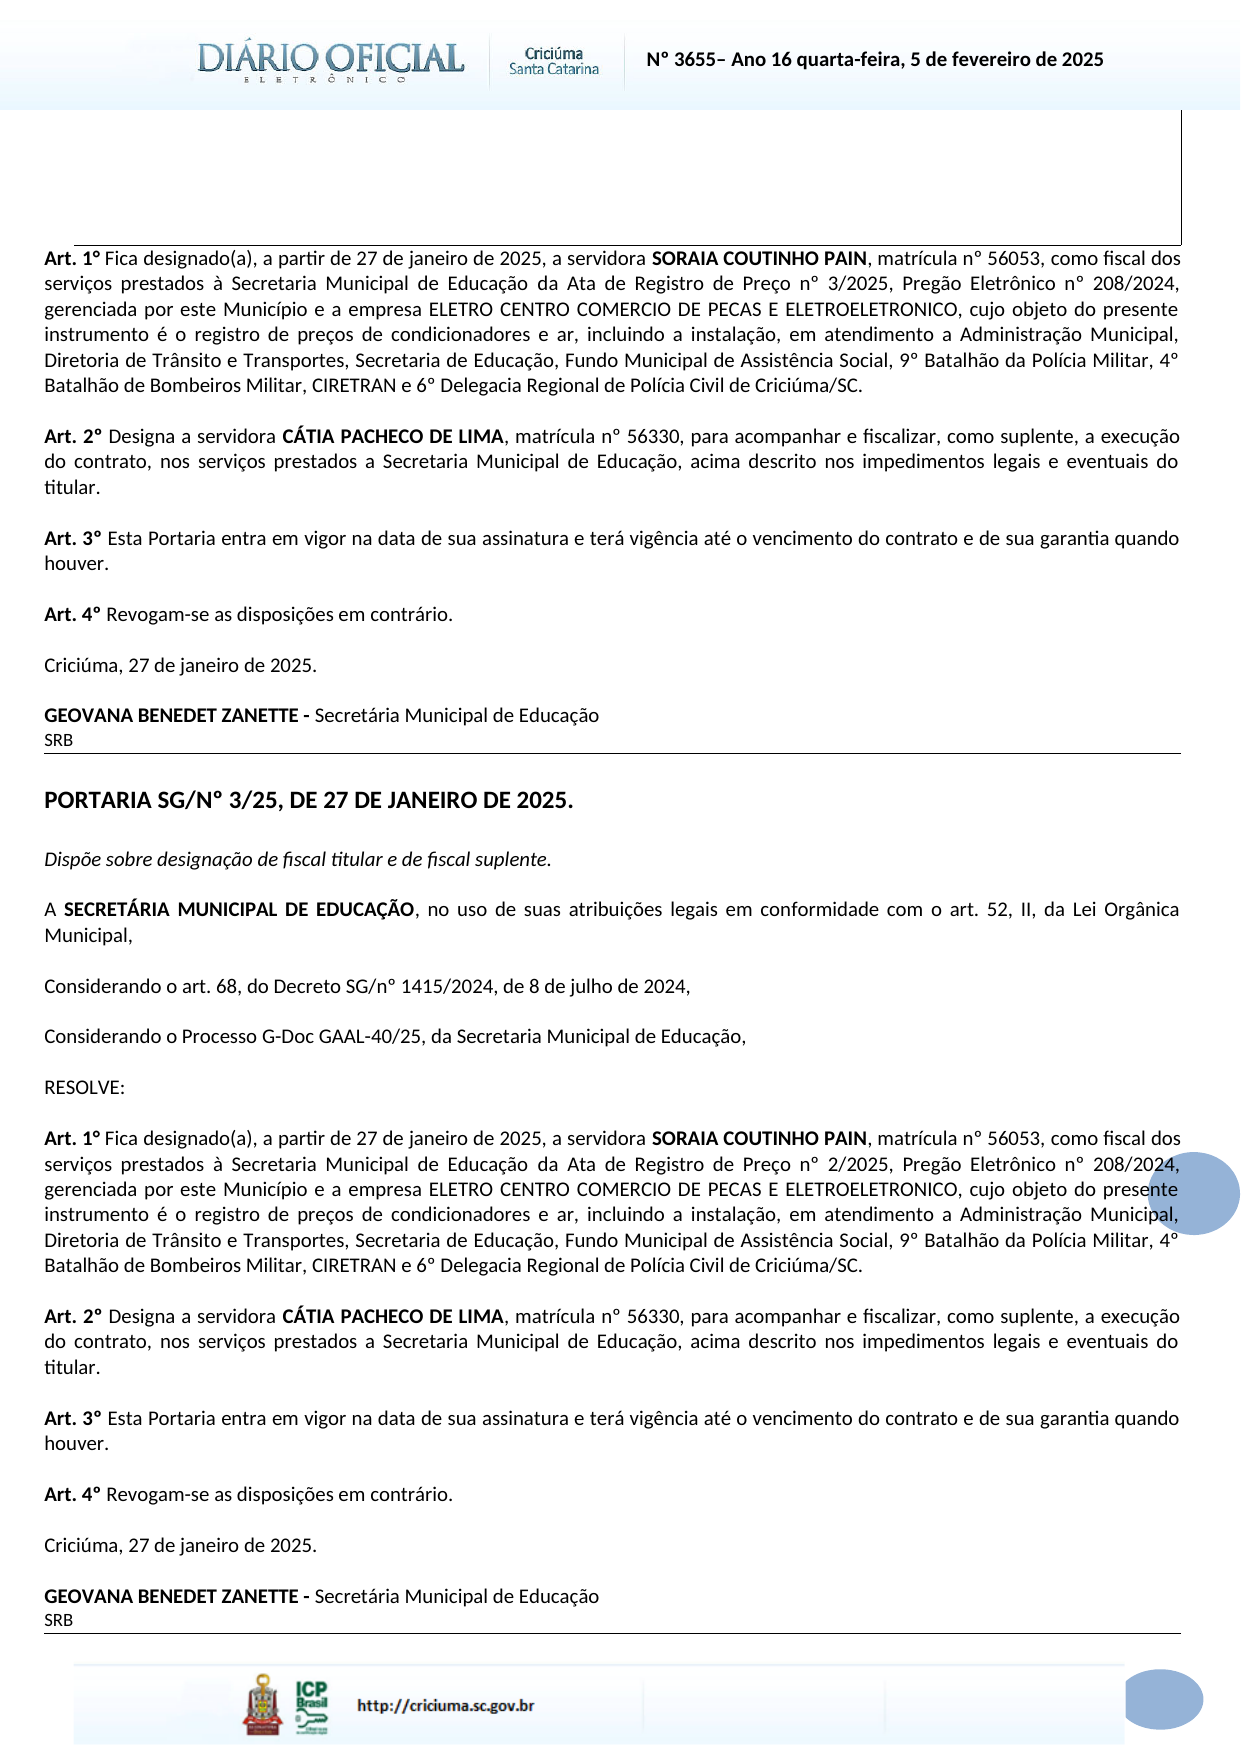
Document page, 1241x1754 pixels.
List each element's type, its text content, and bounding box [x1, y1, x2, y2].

text GEOVANA BENEDET ZANETTE - Secretária Municipal de Educação [44, 1583, 1181, 1608]
text Art. 2º Designa a servidora CÁTIA PACHECO DE LIMA, matrícula nº 56330, para acompanhar e fiscalizar, como suplente, a execução do contrato, nos serviços prestados a Secretaria Municipal de Educação, acima descrito nos impedimentos legais e eventuais do titular. [44, 1303, 1181, 1379]
text Art. 2º Designa a servidora CÁTIA PACHECO DE LIMA, matrícula nº 56330, para acompanhar e fiscalizar, como suplente, a execução do contrato, nos serviços prestados a Secretaria Municipal de Educação, acima descrito nos impedimentos legais e eventuais do titular. [44, 423, 1181, 499]
text Art. 4º Revogam-se as disposições em contrário. [44, 601, 1181, 626]
text RESOLVE: [44, 1074, 1181, 1100]
text Considerando o art. 68, do Decreto SG/nº 1415/2024, de 8 de julho de 2024, [44, 973, 1181, 998]
text Art. 1° Fica designado(a), a partir de 27 de janeiro de 2025, a servidora SORAIA COUTINHO PAIN, matrícula nº 56053, como fiscal dos serviços prestados à Secretaria Municipal de Educação da Ata de Registro de Preço nº 3/2025, Pregão Eletrônico nº 208/2024, gerenciada por este Município e a empresa ELETRO CENTRO COMERCIO DE PECAS E ELETROELETRONICO, cujo objeto do presente instrumento é o registro de preços de condicionadores e ar, incluindo a instalação, em atendimento a Administração Municipal, Diretoria de Trânsito e Transportes, Secretaria de Educação, Fundo Municipal de Assistência Social, 9º Batalhão da Polícia Militar, 4º Batalhão de Bombeiros Militar, CIRETRAN e 6º Delegacia Regional de Polícia Civil de Criciúma/SC. [44, 245, 1181, 398]
text Art. 1° Fica designado(a), a partir de 27 de janeiro de 2025, a servidora SORAIA COUTINHO PAIN, matrícula nº 56053, como fiscal dos serviços prestados à Secretaria Municipal de Educação da Ata de Registro de Preço nº 2/2025, Pregão Eletrônico nº 208/2024, gerenciada por este Município e a empresa ELETRO CENTRO COMERCIO DE PECAS E ELETROELETRONICO, cujo objeto do presente instrumento é o registro de preços de condicionadores e ar, incluindo a instalação, em atendimento a Administração Municipal, Diretoria de Trânsito e Transportes, Secretaria de Educação, Fundo Municipal de Assistência Social, 9º Batalhão da Polícia Militar, 4º Batalhão de Bombeiros Militar, CIRETRAN e 6º Delegacia Regional de Polícia Civil de Criciúma/SC. [44, 1125, 1181, 1278]
text Dispõe sobre designação de fiscal titular e de fiscal suplente. [44, 846, 1181, 871]
text Art. 3º Esta Portaria entra em vigor na data de sua assinatura e terá vigência até o vencimento do contrato e de sua garantia quando houver. [44, 525, 1181, 576]
text SRB [44, 728, 1181, 753]
text Considerando o Processo G-Doc GAAL-40/25, da Secretaria Municipal de Educação, [44, 1024, 1181, 1049]
text Art. 3º Esta Portaria entra em vigor na data de sua assinatura e terá vigência até o vencimento do contrato e de sua garantia quando houver. [44, 1405, 1181, 1456]
text PORTARIA SG/Nº 3/25, DE 27 DE JANEIRO DE 2025. [44, 785, 1181, 815]
text Criciúma, 27 de janeiro de 2025. [44, 652, 1181, 677]
text Art. 4º Revogam-se as disposições em contrário. [44, 1481, 1181, 1507]
text A SECRETÁRIA MUNICIPAL DE EDUCAÇÃO, no uso de suas atribuições legais em conformidade com o art. 52, II, da Lei Orgânica Municipal, [44, 897, 1181, 947]
text Criciúma, 27 de janeiro de 2025. [44, 1532, 1181, 1557]
text GEOVANA BENEDET ZANETTE - Secretária Municipal de Educação [44, 703, 1181, 728]
text SRB [44, 1608, 1181, 1633]
